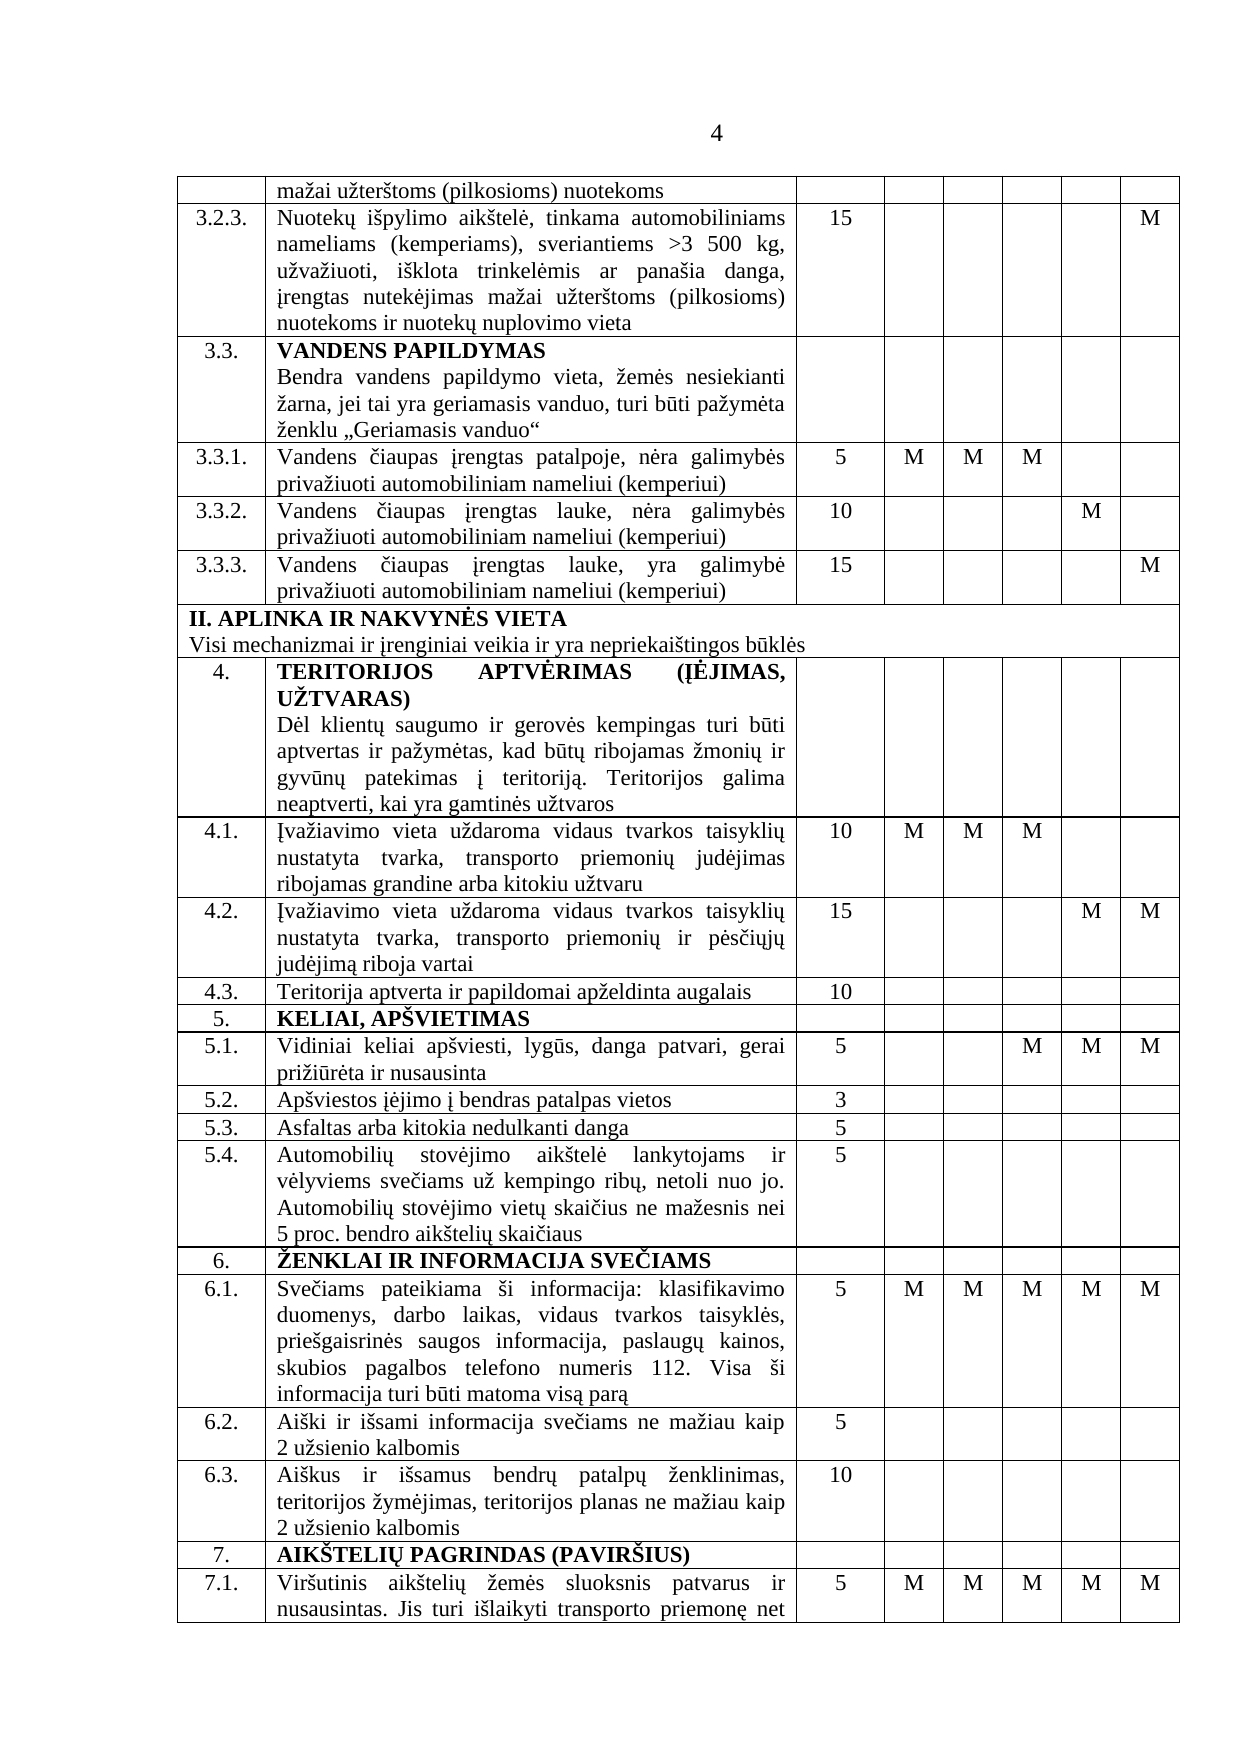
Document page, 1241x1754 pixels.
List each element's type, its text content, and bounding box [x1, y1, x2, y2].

table_cell M [944, 818, 1002, 897]
table_cell Vandens čiaupas įrengtas lauke, yra galimybė privažiuoti automobiliniam nameliui (kemperiui) [266, 551, 796, 603]
table_cell M [1121, 1033, 1179, 1085]
table_cell [885, 978, 943, 1004]
table_cell [1062, 978, 1120, 1004]
table_cell 3.3.1. [178, 443, 265, 496]
table_cell [1121, 818, 1179, 897]
table_cell [1003, 1114, 1061, 1140]
table_cell [1121, 1005, 1179, 1031]
table_cell Asfaltas arba kitokia nedulkanti danga [266, 1114, 796, 1140]
table_cell Apšviestos įėjimo į bendras patalpas vietos [266, 1086, 796, 1113]
table_cell [944, 1408, 1002, 1460]
table_cell [1062, 337, 1120, 442]
table_cell [1121, 1086, 1179, 1113]
table_cell M [944, 443, 1002, 496]
table_cell 5 [797, 1033, 884, 1085]
table_cell 3.2.3. [178, 204, 265, 336]
table_cell Įvažiavimo vieta uždaroma vidaus tvarkos taisyklių nustatyta tvarka, transporto priemonių judėjimas ribojamas grandine arba kitokiu užtvaru [266, 818, 796, 897]
table_cell [797, 1248, 884, 1274]
table_cell [1062, 1114, 1120, 1140]
table_cell M [1062, 1033, 1120, 1085]
table_cell M [1121, 1569, 1179, 1622]
table_cell 10 [797, 978, 884, 1004]
table_cell [1003, 978, 1061, 1004]
table_cell 4.3. [178, 978, 265, 1004]
table_cell Aiški ir išsami informacija svečiams ne mažiau kaip 2 užsienio kalbomis [266, 1408, 796, 1460]
table_cell 5 [797, 1275, 884, 1407]
table_cell M [885, 1275, 943, 1407]
table_cell [797, 1005, 884, 1031]
table_cell 5.2. [178, 1086, 265, 1113]
table_cell M [1003, 443, 1061, 496]
table_cell M [1003, 1569, 1061, 1622]
table_cell M [1121, 551, 1179, 603]
table_cell 4.1. [178, 818, 265, 897]
table_cell 6.2. [178, 1408, 265, 1460]
table_cell [944, 1141, 1002, 1246]
table_cell [1003, 1005, 1061, 1031]
table_cell [1121, 443, 1179, 496]
table_cell [1062, 1086, 1120, 1113]
table_cell Nuotekų išpylimo aikštelė, tinkama automobiliniams nameliams (kemperiams), sveriantiems >3 500 kg, užvažiuoti, išklota trinkelėmis ar panašia danga, įrengtas nutekėjimas mažai užterštoms (pilkosioms) nuotekoms ir nuotekų nuplovimo vieta [266, 204, 796, 336]
table_cell [178, 177, 265, 203]
table_cell [797, 658, 884, 816]
table_cell [944, 1086, 1002, 1113]
table_cell [1062, 1542, 1120, 1568]
table_cell [1121, 1114, 1179, 1140]
table_cell [885, 1408, 943, 1460]
table_cell [1121, 1248, 1179, 1274]
table_cell M [1121, 204, 1179, 336]
table_cell ŽENKLAI IR INFORMACIJA SVEČIAMS [266, 1248, 796, 1274]
table_cell [1121, 1461, 1179, 1541]
table_cell [1003, 898, 1061, 977]
table_cell 6. [178, 1248, 265, 1274]
table_cell M [885, 443, 943, 496]
table_cell [885, 1033, 943, 1085]
table_cell 5 [797, 1408, 884, 1460]
table_cell 5.1. [178, 1033, 265, 1085]
table_cell [944, 1461, 1002, 1541]
table_cell [885, 1114, 943, 1140]
table_cell [885, 497, 943, 550]
table_cell [1121, 177, 1179, 203]
table_cell Vandens čiaupas įrengtas lauke, nėra galimybės privažiuoti automobiliniam nameliui (kemperiui) [266, 497, 796, 550]
table_cell [885, 1086, 943, 1113]
table_cell [885, 658, 943, 816]
table_cell [1121, 1542, 1179, 1568]
table_cell [1003, 204, 1061, 336]
table_cell 5. [178, 1005, 265, 1031]
table_cell M [1062, 1275, 1120, 1407]
table_cell M [1003, 818, 1061, 897]
table_cell [1062, 1005, 1120, 1031]
table_cell M [885, 818, 943, 897]
table_cell [885, 337, 943, 442]
table_cell 5.4. [178, 1141, 265, 1246]
table_cell 10 [797, 497, 884, 550]
table_cell 6.3. [178, 1461, 265, 1541]
table_cell 5 [797, 1114, 884, 1140]
table_cell M [1121, 898, 1179, 977]
table_cell [1062, 551, 1120, 603]
table_cell M [944, 1569, 1002, 1622]
table_cell [944, 1114, 1002, 1140]
table_cell Įvažiavimo vieta uždaroma vidaus tvarkos taisyklių nustatyta tvarka, transporto priemonių ir pėsčiųjų judėjimą riboja vartai [266, 898, 796, 977]
table_cell [944, 1248, 1002, 1274]
table_cell [944, 204, 1002, 336]
table_cell [885, 1542, 943, 1568]
table_cell [885, 551, 943, 603]
table_cell [944, 1033, 1002, 1085]
table_cell M [1003, 1033, 1061, 1085]
table_cell M [1121, 1275, 1179, 1407]
table_cell 7.1. [178, 1569, 265, 1622]
table_cell [1062, 1461, 1120, 1541]
table_cell II. APLINKA IR NAKVYNĖS VIETA Visi mechanizmai ir įrenginiai veikia ir yra nepriekaištingos būklės [178, 605, 1179, 657]
table_cell [797, 177, 884, 203]
table_cell [1121, 1141, 1179, 1246]
table_cell Aiškus ir išsamus bendrų patalpų ženklinimas, teritorijos žymėjimas, teritorijos planas ne mažiau kaip 2 užsienio kalbomis [266, 1461, 796, 1541]
table_cell 15 [797, 204, 884, 336]
table_cell [1003, 1461, 1061, 1541]
table_cell 3.3. [178, 337, 265, 442]
table_cell VANDENS PAPILDYMAS Bendra vandens papildymo vieta, žemės nesiekianti žarna, jei tai yra geriamasis vanduo, turi būti pažymėta ženklu „Geriamasis vanduo“ [266, 337, 796, 442]
table_cell [944, 177, 1002, 203]
table_cell [885, 1141, 943, 1246]
table_cell 3.3.2. [178, 497, 265, 550]
table_cell [1062, 658, 1120, 816]
table_cell [944, 551, 1002, 603]
table_cell Automobilių stovėjimo aikštelė lankytojams ir vėlyviems svečiams už kempingo ribų, netoli nuo jo. Automobilių stovėjimo vietų skaičius ne mažesnis nei 5 proc. bendro aikštelių skaičiaus [266, 1141, 796, 1246]
table_cell [944, 1005, 1002, 1031]
table_cell [1003, 1086, 1061, 1113]
table_cell M [944, 1275, 1002, 1407]
table_cell 10 [797, 818, 884, 897]
table_cell 15 [797, 898, 884, 977]
table_cell KELIAI, APŠVIETIMAS [266, 1005, 796, 1031]
table_cell [944, 978, 1002, 1004]
table_cell Vidiniai keliai apšviesti, lygūs, danga patvari, gerai prižiūrėta ir nusausinta [266, 1033, 796, 1085]
table_cell 5 [797, 443, 884, 496]
table_cell [1003, 658, 1061, 816]
table_cell [797, 337, 884, 442]
table_cell M [1062, 898, 1120, 977]
table_cell TERITORIJOS APTVĖRIMAS (ĮĖJIMAS, UŽTVARAS) Dėl klientų saugumo ir gerovės kempingas turi būti aptvertas ir pažymėtas, kad būtų ribojamas žmonių ir gyvūnų patekimas į teritoriją. Teritorijos galima neaptverti, kai yra gamtinės užtvaros [266, 658, 796, 816]
table_cell Svečiams pateikiama ši informacija: klasifikavimo duomenys, darbo laikas, vidaus tvarkos taisyklės, priešgaisrinės saugos informacija, paslaugų kainos, skubios pagalbos telefono numeris 112. Visa ši informacija turi būti matoma visą parą [266, 1275, 796, 1407]
table_cell 5 [797, 1569, 884, 1622]
table_cell [1121, 1408, 1179, 1460]
table_cell [1003, 177, 1061, 203]
table_cell 6.1. [178, 1275, 265, 1407]
table_cell M [1062, 1569, 1120, 1622]
table_cell [1062, 818, 1120, 897]
table_cell [1003, 1408, 1061, 1460]
table_cell [1062, 204, 1120, 336]
table_cell [1003, 551, 1061, 603]
table_cell [1062, 1408, 1120, 1460]
table_cell [1003, 497, 1061, 550]
table_cell [1121, 497, 1179, 550]
table_cell M [1003, 1275, 1061, 1407]
table_cell Viršutinis aikštelių žemės sluoksnis patvarus ir nusausintas. Jis turi išlaikyti transporto priemonę net [266, 1569, 796, 1622]
table_cell [1003, 337, 1061, 442]
table_cell [944, 337, 1002, 442]
table_cell Vandens čiaupas įrengtas patalpoje, nėra galimybės privažiuoti automobiliniam nameliui (kemperiui) [266, 443, 796, 496]
table_cell [1121, 337, 1179, 442]
table_cell 3.3.3. [178, 551, 265, 603]
table_cell 15 [797, 551, 884, 603]
table_cell mažai užterštoms (pilkosioms) nuotekoms [266, 177, 796, 203]
table_cell Teritorija aptverta ir papildomai apželdinta augalais [266, 978, 796, 1004]
table_cell [1003, 1141, 1061, 1246]
table_cell 5 [797, 1141, 884, 1246]
table_cell 7. [178, 1542, 265, 1568]
table_cell [944, 658, 1002, 816]
table_cell [1062, 1248, 1120, 1274]
table_cell [1062, 177, 1120, 203]
table_cell [885, 1248, 943, 1274]
table_cell [1062, 1141, 1120, 1246]
table_cell 4. [178, 658, 265, 816]
table_cell 10 [797, 1461, 884, 1541]
table_cell 4.2. [178, 898, 265, 977]
table_cell [885, 1461, 943, 1541]
table_cell [885, 177, 943, 203]
table_cell [797, 1542, 884, 1568]
table_cell [1003, 1248, 1061, 1274]
table_cell M [885, 1569, 943, 1622]
table_cell 3 [797, 1086, 884, 1113]
table_cell [944, 497, 1002, 550]
table_cell 5.3. [178, 1114, 265, 1140]
table_cell [1121, 978, 1179, 1004]
table_cell [885, 1005, 943, 1031]
table_cell [944, 898, 1002, 977]
table_cell [1062, 443, 1120, 496]
table_cell [1121, 658, 1179, 816]
table_cell [885, 204, 943, 336]
table_cell AIKŠTELIŲ PAGRINDAS (PAVIRŠIUS) [266, 1542, 796, 1568]
table_cell [885, 898, 943, 977]
table_cell [944, 1542, 1002, 1568]
table_cell [1003, 1542, 1061, 1568]
table_cell M [1062, 497, 1120, 550]
